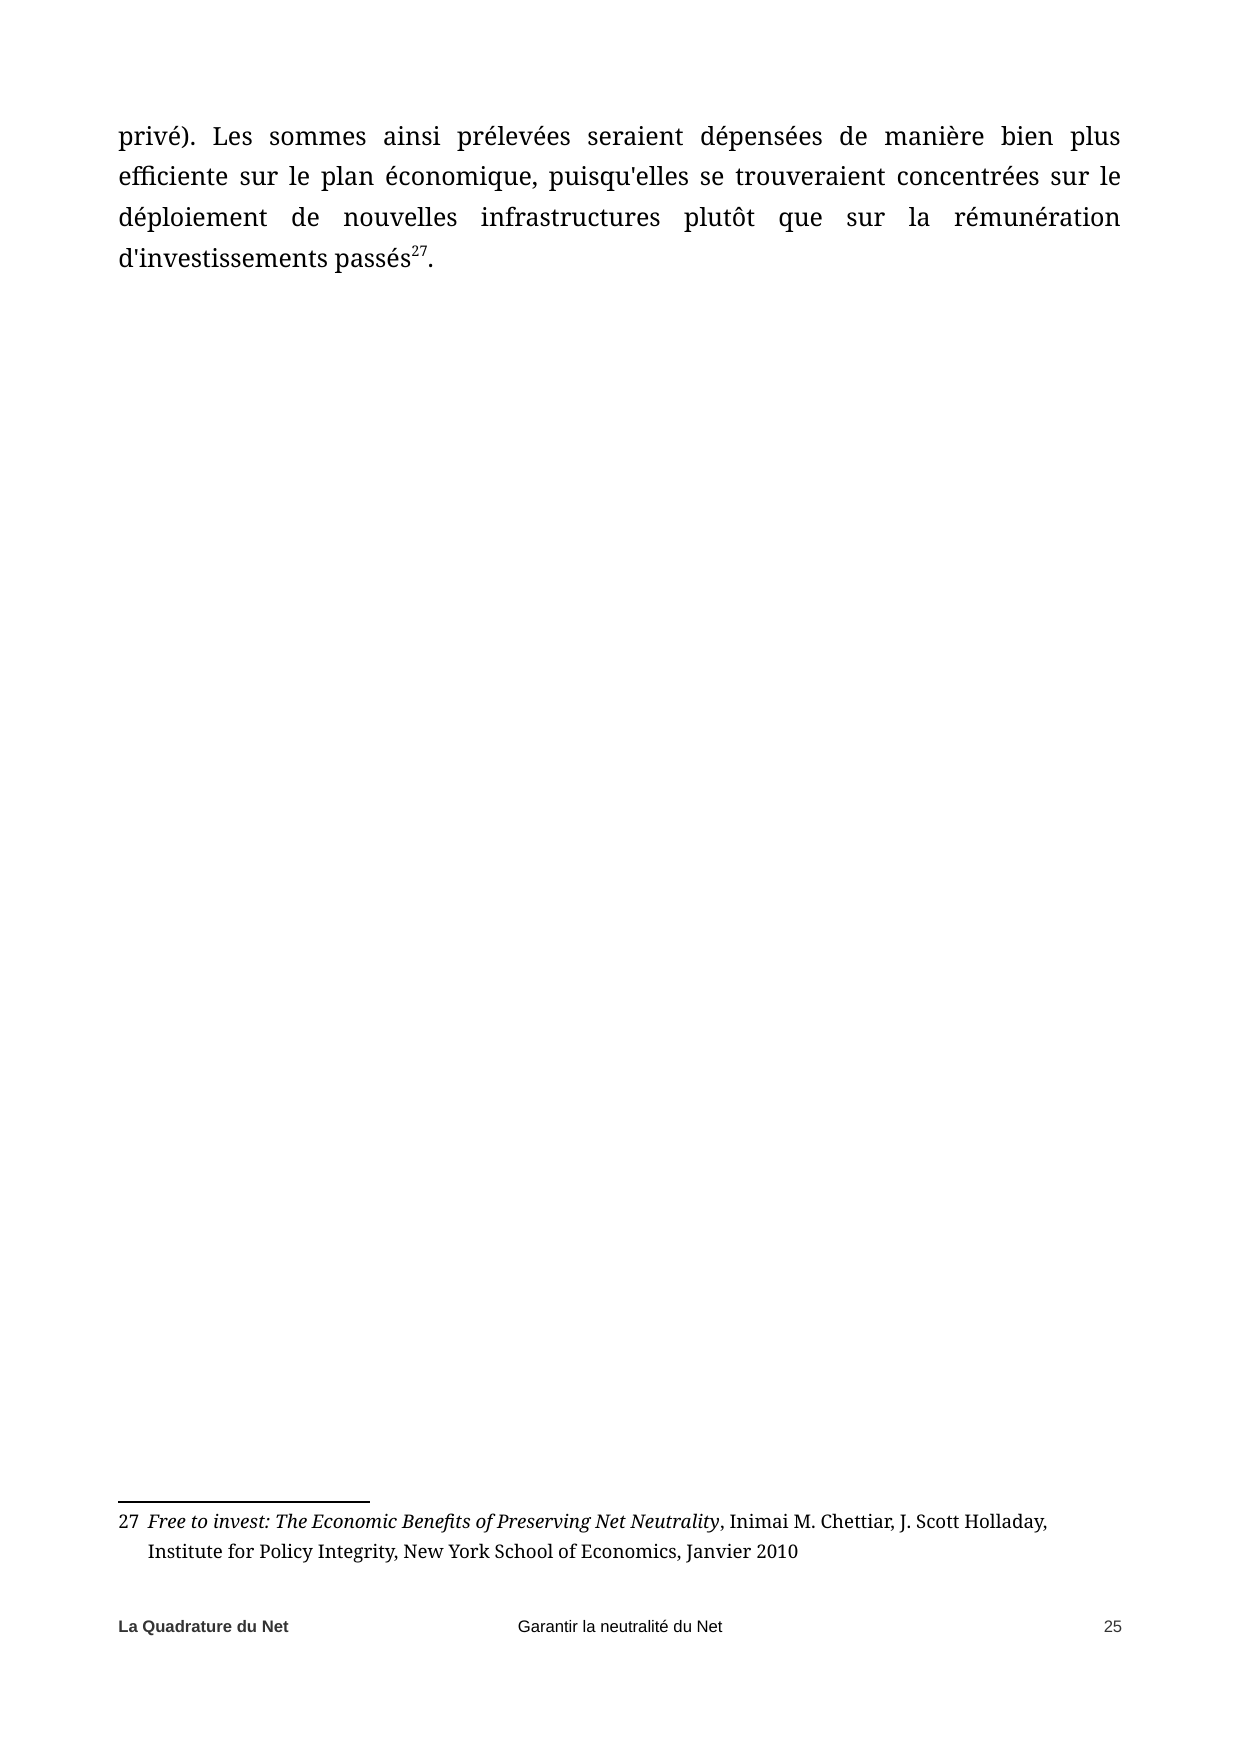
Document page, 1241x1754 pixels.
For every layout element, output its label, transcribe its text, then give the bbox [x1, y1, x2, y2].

text privé). Les sommes ainsi prélevées seraient dépensées de manière bien plus efficiente sur le plan économique, puisqu'elles se trouveraient concentrées sur le déploiement de nouvelles infrastructures plutôt que sur la rémunération d'investissements passés. [118, 118, 1122, 275]
text Free to invest: The Economic Benefits of Preserving Net Neutrality, Inimai M. Chettiar, J. Scott Holladay, Institute for Policy Integrity, New York School of Economics, Janvier 2010 [118, 1508, 1122, 1564]
